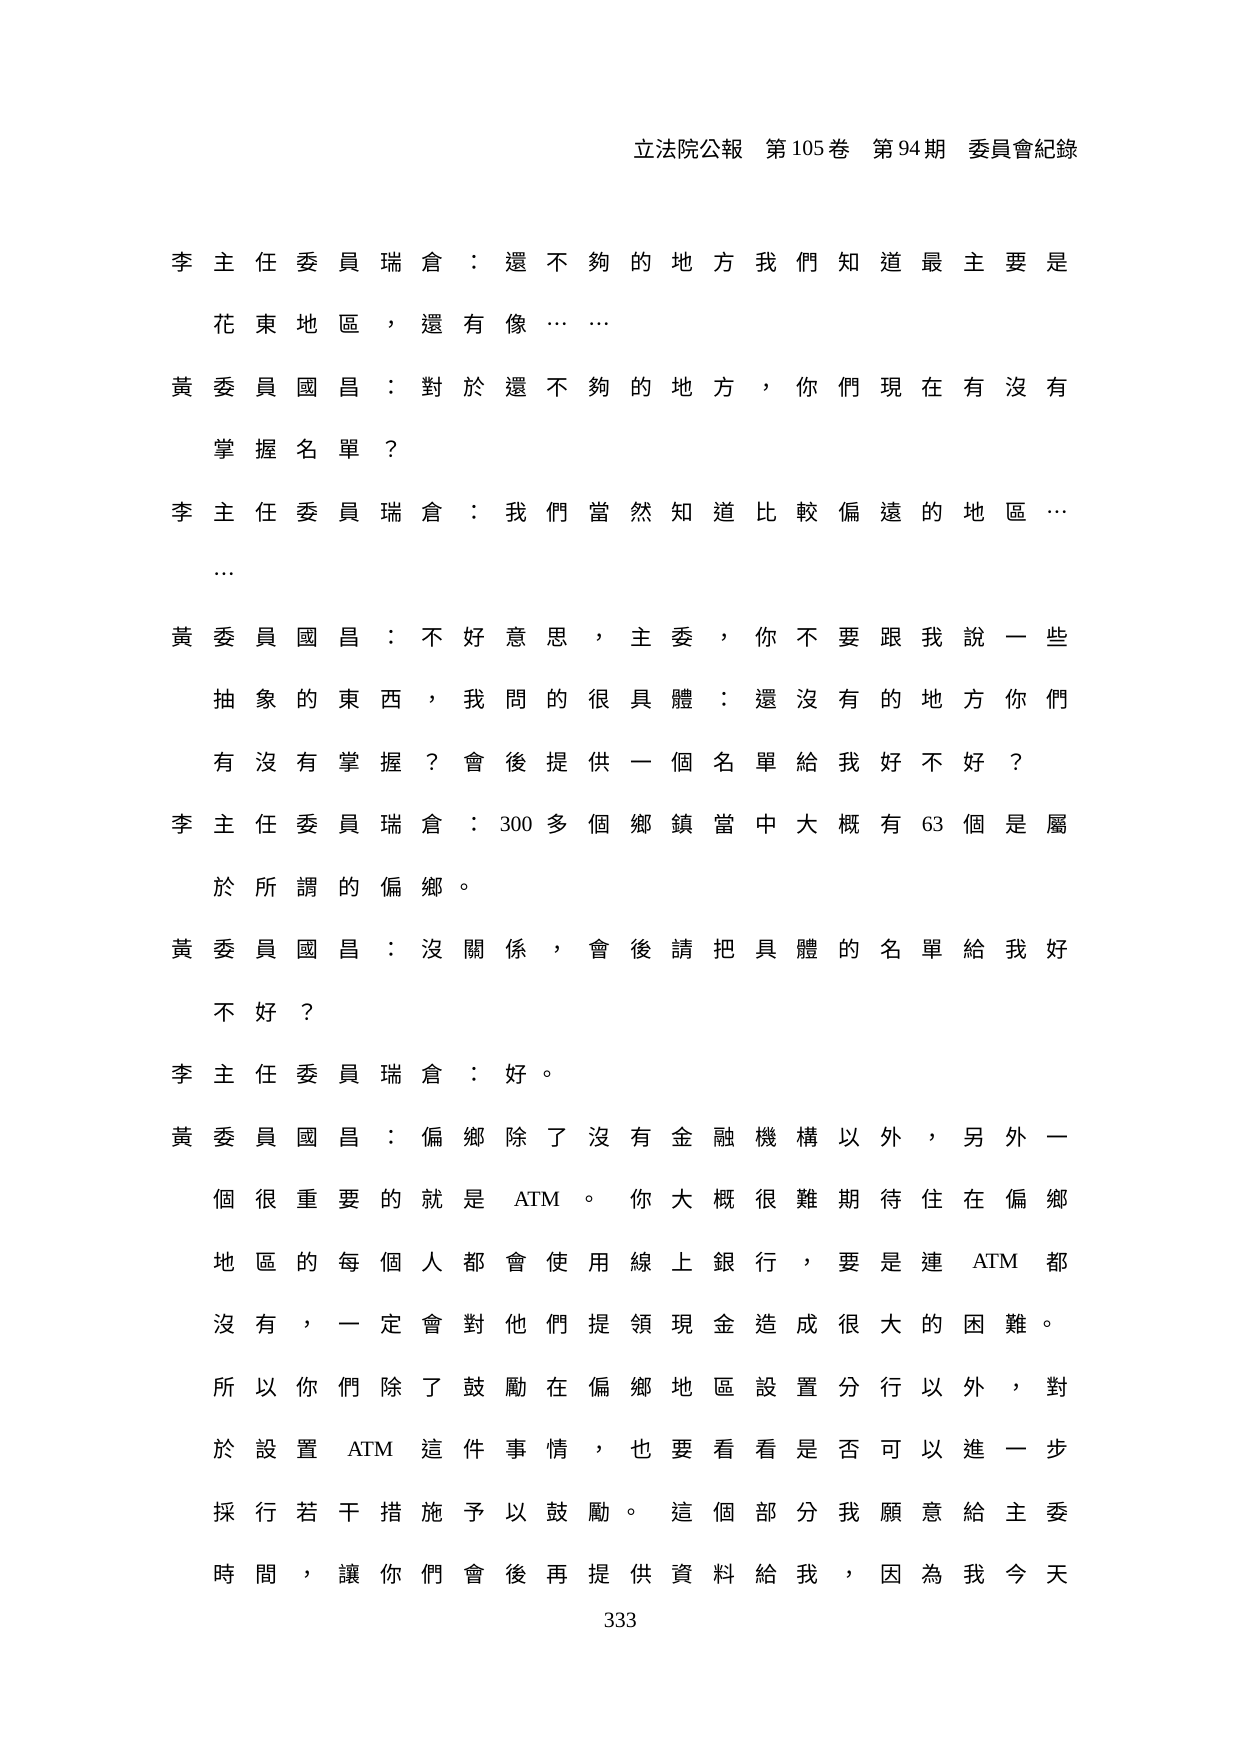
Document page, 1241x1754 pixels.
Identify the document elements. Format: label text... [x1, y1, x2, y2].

text 黃委員國昌：不好意思，主委，你不要跟我說一些抽象的東西，我問的很具體：還沒有的地方你們有沒有掌握？會後提供一個名單給我好不好？ [162, 594, 1078, 781]
text 李主任委員瑞倉：好。 [162, 1031, 1078, 1094]
text 黃委員國昌：對於還不夠的地方，你們現在有沒有掌握名單？ [162, 344, 1078, 469]
text 李主任委員瑞倉：還不夠的地方我們知道最主要是花東地區，還有像…… [162, 219, 1078, 344]
text 李主任委員瑞倉：我們當然知道比較偏遠的地區…… [162, 469, 1078, 594]
text 李主任委員瑞倉：300多個鄉鎮當中大概有63個是屬於所謂的偏鄉。 [162, 781, 1078, 906]
text 黃委員國昌：偏鄉除了沒有金融機構以外，另外一個很重要的就是ATM。你大概很難期待住在偏鄉地區的每個人都會使用線上銀行，要是連ATM都沒有，一定會對他們提領現金造成很大的困難。所以你們除了鼓勵在偏鄉地區設置分行以外，對於設置ATM這件事情，也要看看是否可以進一步採行若干措施予以鼓勵。這個部分我願意給主委時間，讓你們會後再提供資料給我，因為我今天 [162, 1094, 1078, 1594]
text 黃委員國昌：沒關係，會後請把具體的名單給我好不好？ [162, 906, 1078, 1031]
